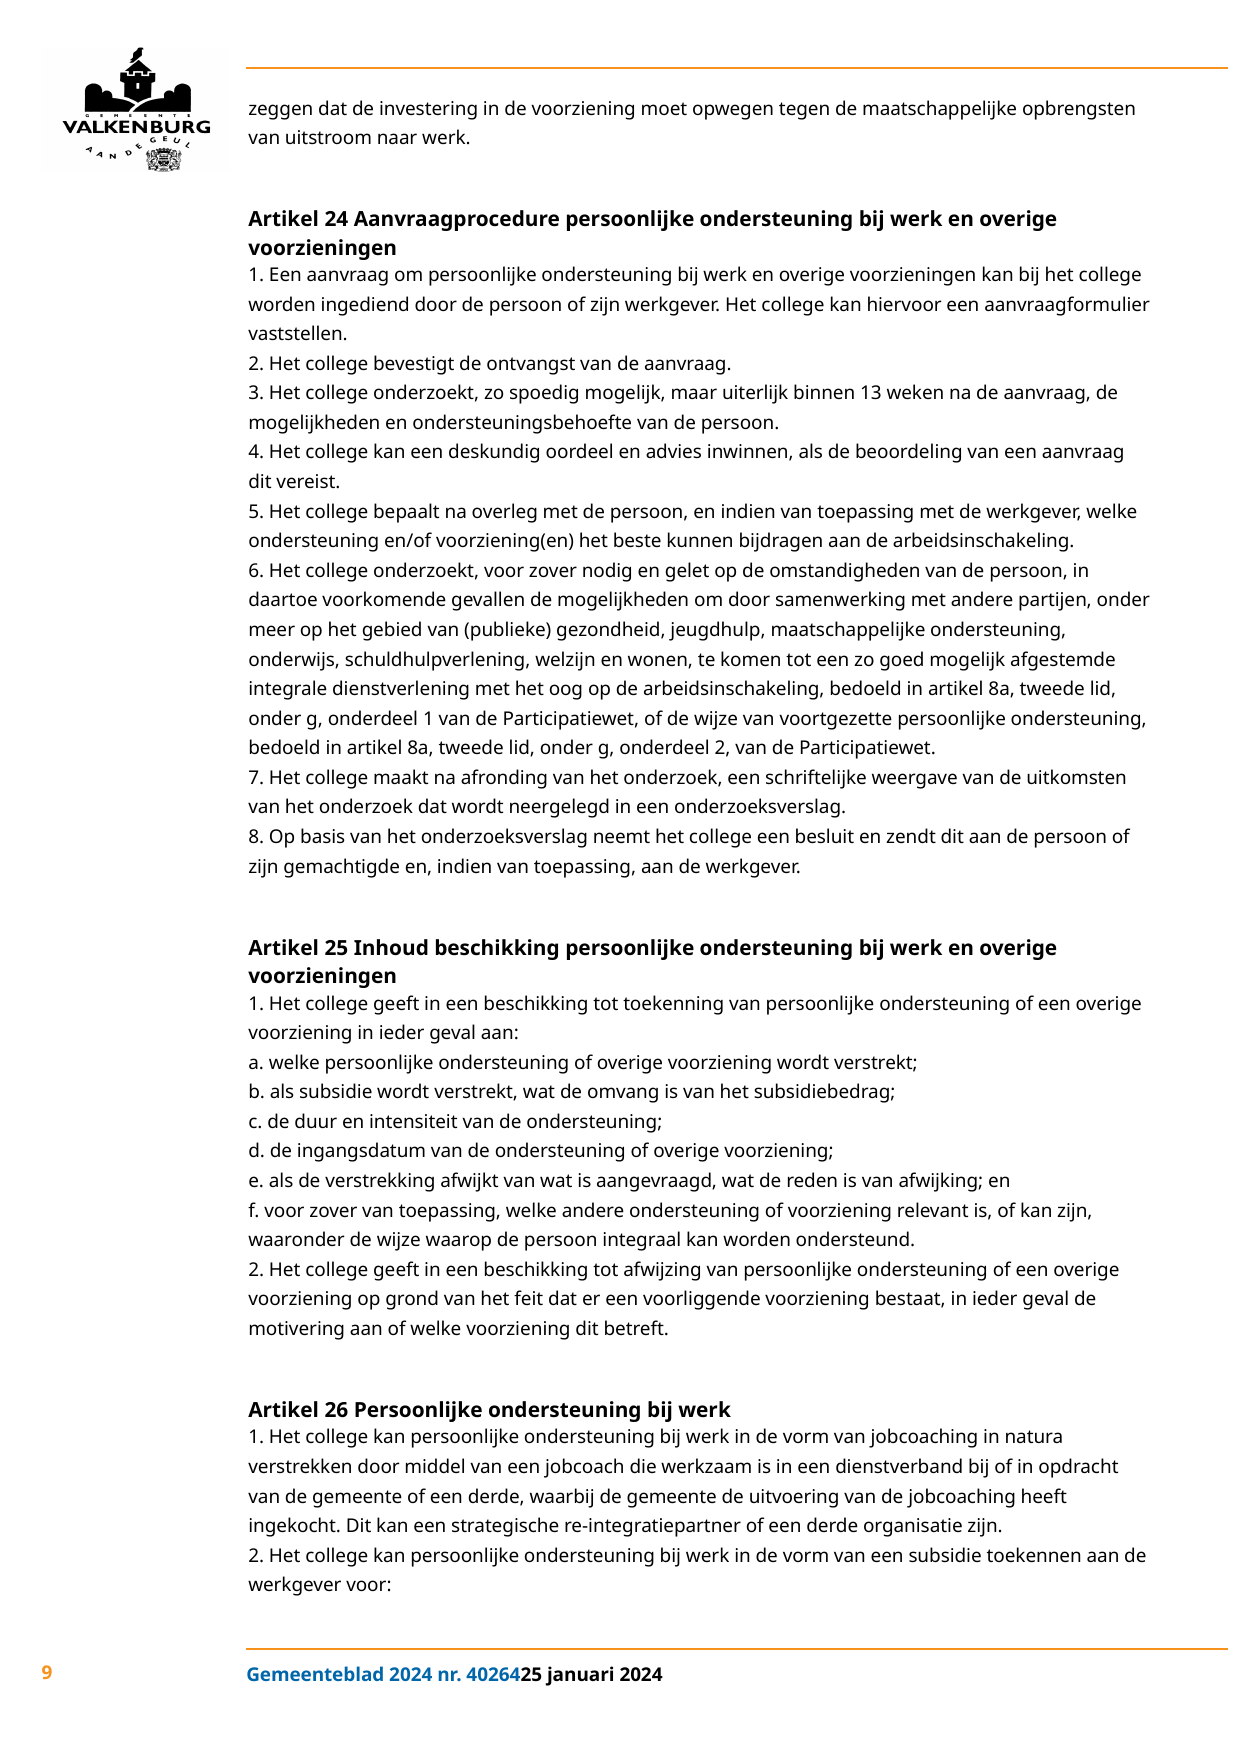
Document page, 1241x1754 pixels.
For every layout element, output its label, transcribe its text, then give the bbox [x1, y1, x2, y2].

text e. als de verstrekking afwijkt van wat is aangevraagd, wat de reden is van afwijking; en [248, 1167, 1152, 1193]
text Artikel 24 Aanvraagprocedure persoonlijke ondersteuning bij werk en overige voorzieningen [248, 204, 1152, 261]
text b. als subsidie wordt verstrekt, wat de omvang is van het subsidiebedrag; [248, 1078, 1152, 1104]
text 2. Het college kan persoonlijke ondersteuning bij werk in de vorm van een subsidie toekennen aan de werkgever voor: [248, 1542, 1152, 1597]
text 6. Het college onderzoekt, voor zover nodig en gelet op de omstandigheden van de persoon, in daartoe voorkomende gevallen de mogelijkheden om door samenwerking met andere partijen, onder meer op het gebied van (publieke) gezondheid, jeugdhulp, maatschappelijke ondersteuning, onderwijs, schuldhulpverlening, welzijn en wonen, te komen tot een zo goed mogelijk afgestemde integrale dienstverlening met het oog op de arbeidsinschakeling, bedoeld in artikel 8a, tweede lid, onder g, onderdeel 1 van de Participatiewet, of de wijze van voortgezette persoonlijke ondersteuning, bedoeld in artikel 8a, tweede lid, onder g, onderdeel 2, van de Participatiewet. [248, 557, 1152, 760]
text zeggen dat de investering in de voorziening moet opwegen tegen de maatschappelijke opbrengsten van uitstroom naar werk. [248, 95, 1152, 150]
text 1. Het college kan persoonlijke ondersteuning bij werk in de vorm van jobcoaching in natura verstrekken door middel van een jobcoach die werkzaam is in een dienstverband bij of in opdracht van de gemeente of een derde, waarbij de gemeente de uitvoering van de jobcoaching heeft ingekocht. Dit kan een strategische re-integratiepartner of een derde organisatie zijn. [248, 1424, 1152, 1538]
text 2. Het college bevestigt de ontvangst van de aanvraag. [248, 350, 1152, 376]
text 1. Het college geeft in een beschikking tot toekenning van persoonlijke ondersteuning of een overige voorziening in ieder geval aan: [248, 990, 1152, 1045]
text d. de ingangsdatum van de ondersteuning of overige voorziening; [248, 1138, 1152, 1163]
text 1. Een aanvraag om persoonlijke ondersteuning bij werk en overige voorzieningen kan bij het college worden ingediend door de persoon of zijn werkgever. Het college kan hiervoor een aanvraagformulier vaststellen. [248, 261, 1152, 346]
text c. de duur en intensiteit van de ondersteuning; [248, 1108, 1152, 1134]
text 3. Het college onderzoekt, zo spoedig mogelijk, maar uiterlijk binnen 13 weken na de aanvraag, de mogelijkheden en ondersteuningsbehoefte van de persoon. [248, 379, 1152, 435]
text 8. Op basis van het onderzoeksverslag neemt het college een besluit en zendt dit aan de persoon of zijn gemachtigde en, indien van toepassing, aan de werkgever. [248, 823, 1152, 879]
picture [41, 47, 231, 172]
text a. welke persoonlijke ondersteuning of overige voorziening wordt verstrekt; [248, 1049, 1152, 1075]
text 4. Het college kan een deskundig oordeel en advies inwinnen, als de beoordeling van een aanvraag dit vereist. [248, 439, 1152, 494]
text 2. Het college geeft in een beschikking tot afwijzing van persoonlijke ondersteuning of een overige voorziening op grond van het feit dat er een voorliggende voorziening bestaat, in ieder geval de motivering aan of welke voorziening dit betreft. [248, 1256, 1152, 1341]
text Artikel 25 Inhoud beschikking persoonlijke ondersteuning bij werk en overige voorzieningen [248, 933, 1152, 990]
text Artikel 26 Persoonlijke ondersteuning bij werk [248, 1395, 1152, 1424]
text 7. Het college maakt na afronding van het onderzoek, een schriftelijke weergave van de uitkomsten van het onderzoek dat wordt neergelegd in een onderzoeksverslag. [248, 764, 1152, 819]
text 5. Het college bepaalt na overleg met de persoon, en indien van toepassing met de werkgever, welke ondersteuning en/of voorziening(en) het beste kunnen bijdragen aan de arbeidsinschakeling. [248, 498, 1152, 553]
text f. voor zover van toepassing, welke andere ondersteuning of voorziening relevant is, of kan zijn, waaronder de wijze waarop de persoon integraal kan worden ondersteund. [248, 1197, 1152, 1252]
